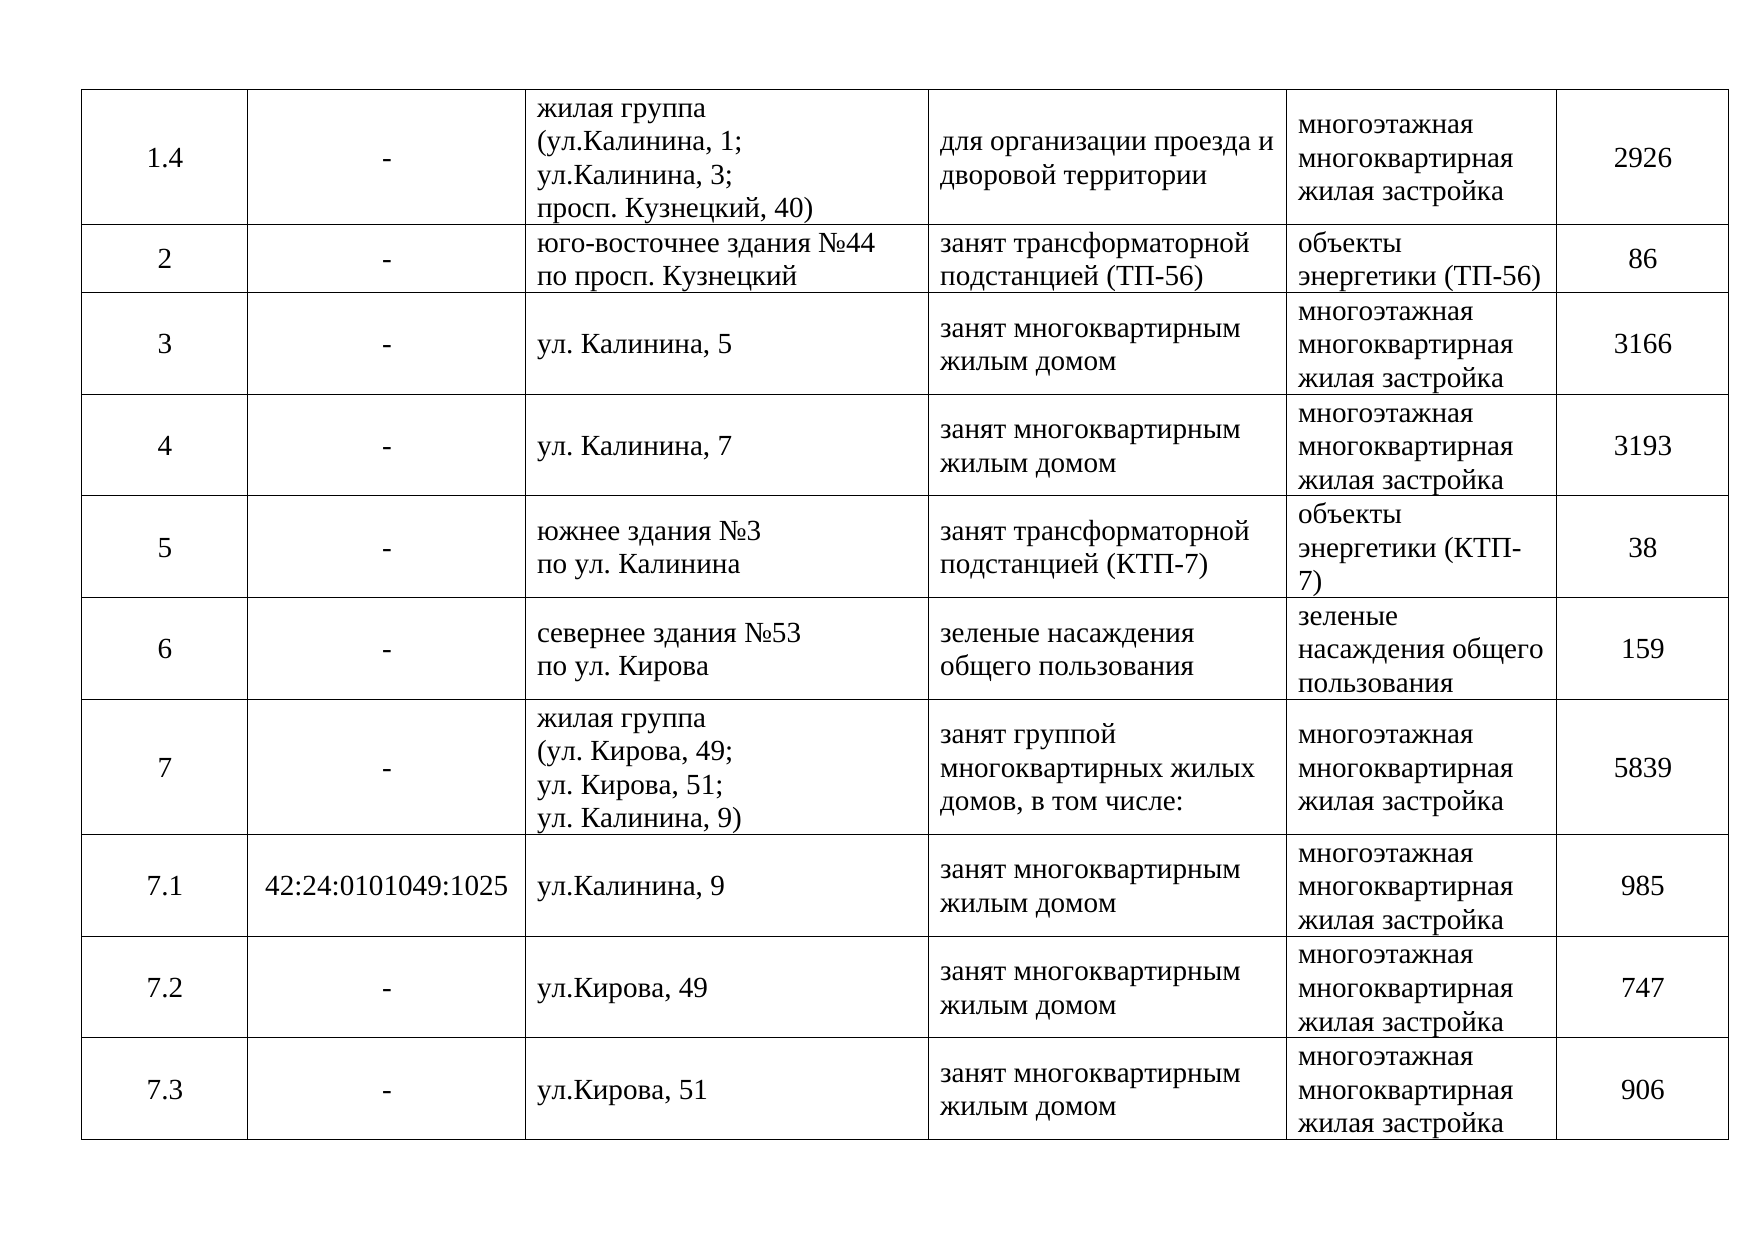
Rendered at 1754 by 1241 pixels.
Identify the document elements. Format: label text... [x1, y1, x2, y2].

table_cell занят трансформаторной подстанцией (КТП-7) [929, 496, 1286, 597]
table_cell занят многоквартирным жилым домом [929, 293, 1286, 394]
table_cell 7.2 [82, 937, 247, 1037]
table_cell многоэтажная многоквартирная жилая застройка [1287, 937, 1556, 1037]
table_cell многоэтажная многоквартирная жилая застройка [1287, 395, 1556, 495]
table_cell 2 [82, 225, 247, 292]
table_cell 985 [1557, 835, 1728, 936]
table_cell занят многоквартирным жилым домом [929, 937, 1286, 1037]
table_cell - [248, 293, 525, 394]
table_cell - [248, 937, 525, 1037]
table_cell - [248, 700, 525, 834]
table_cell многоэтажная многоквартирная жилая застройка [1287, 835, 1556, 936]
table_cell ул.Калинина, 9 [526, 835, 928, 936]
table_cell зеленые насаждения общего пользования [929, 598, 1286, 699]
table_cell - [248, 90, 525, 224]
table_cell объекты энергетики (КТП-7) [1287, 496, 1556, 597]
table_cell для организации проезда и дворовой территории [929, 90, 1286, 224]
table_cell 86 [1557, 225, 1728, 292]
table_cell 7.1 [82, 835, 247, 936]
table_cell 3193 [1557, 395, 1728, 495]
table_cell 1.4 [82, 90, 247, 224]
table_cell жилая группа (ул. Кирова, 49; ул. Кирова, 51; ул. Калинина, 9) [526, 700, 928, 834]
table_cell жилая группа (ул.Калинина, 1; ул.Калинина, 3; просп. Кузнецкий, 40) [526, 90, 928, 224]
table_cell ул.Кирова, 49 [526, 937, 928, 1037]
table_cell многоэтажная многоквартирная жилая застройка [1287, 293, 1556, 394]
table_cell ул. Калинина, 7 [526, 395, 928, 495]
table_cell - [248, 598, 525, 699]
table_cell 3166 [1557, 293, 1728, 394]
table_cell 5 [82, 496, 247, 597]
table_cell 906 [1557, 1038, 1728, 1139]
table_cell 747 [1557, 937, 1728, 1037]
table_cell зеленые насаждения общего пользования [1287, 598, 1556, 699]
table_cell многоэтажная многоквартирная жилая застройка [1287, 90, 1556, 224]
table_cell южнее здания №3 по ул. Калинина [526, 496, 928, 597]
table_cell ул.Кирова, 51 [526, 1038, 928, 1139]
table_cell 2926 [1557, 90, 1728, 224]
table_cell 5839 [1557, 700, 1728, 834]
table_cell 4 [82, 395, 247, 495]
table_cell 6 [82, 598, 247, 699]
table_cell - [248, 395, 525, 495]
table_cell занят группой многоквартирных жилых домов, в том числе: [929, 700, 1286, 834]
table_cell 3 [82, 293, 247, 394]
table_cell - [248, 496, 525, 597]
table_cell 7 [82, 700, 247, 834]
table_cell юго-восточнее здания №44 по просп. Кузнецкий [526, 225, 928, 292]
table_cell ул. Калинина, 5 [526, 293, 928, 394]
table_cell занят многоквартирным жилым домом [929, 835, 1286, 936]
table_cell 159 [1557, 598, 1728, 699]
table_cell объекты энергетики (ТП-56) [1287, 225, 1556, 292]
table_cell многоэтажная многоквартирная жилая застройка [1287, 700, 1556, 834]
table_cell - [248, 225, 525, 292]
table_cell занят многоквартирным жилым домом [929, 1038, 1286, 1139]
table_cell 7.3 [82, 1038, 247, 1139]
table_cell 42:24:0101049:1025 [248, 835, 525, 936]
table_cell севернее здания №53 по ул. Кирова [526, 598, 928, 699]
table_cell - [248, 1038, 525, 1139]
table_cell занят трансформаторной подстанцией (ТП-56) [929, 225, 1286, 292]
table_cell 38 [1557, 496, 1728, 597]
table_cell многоэтажная многоквартирная жилая застройка [1287, 1038, 1556, 1139]
table_cell занят многоквартирным жилым домом [929, 395, 1286, 495]
